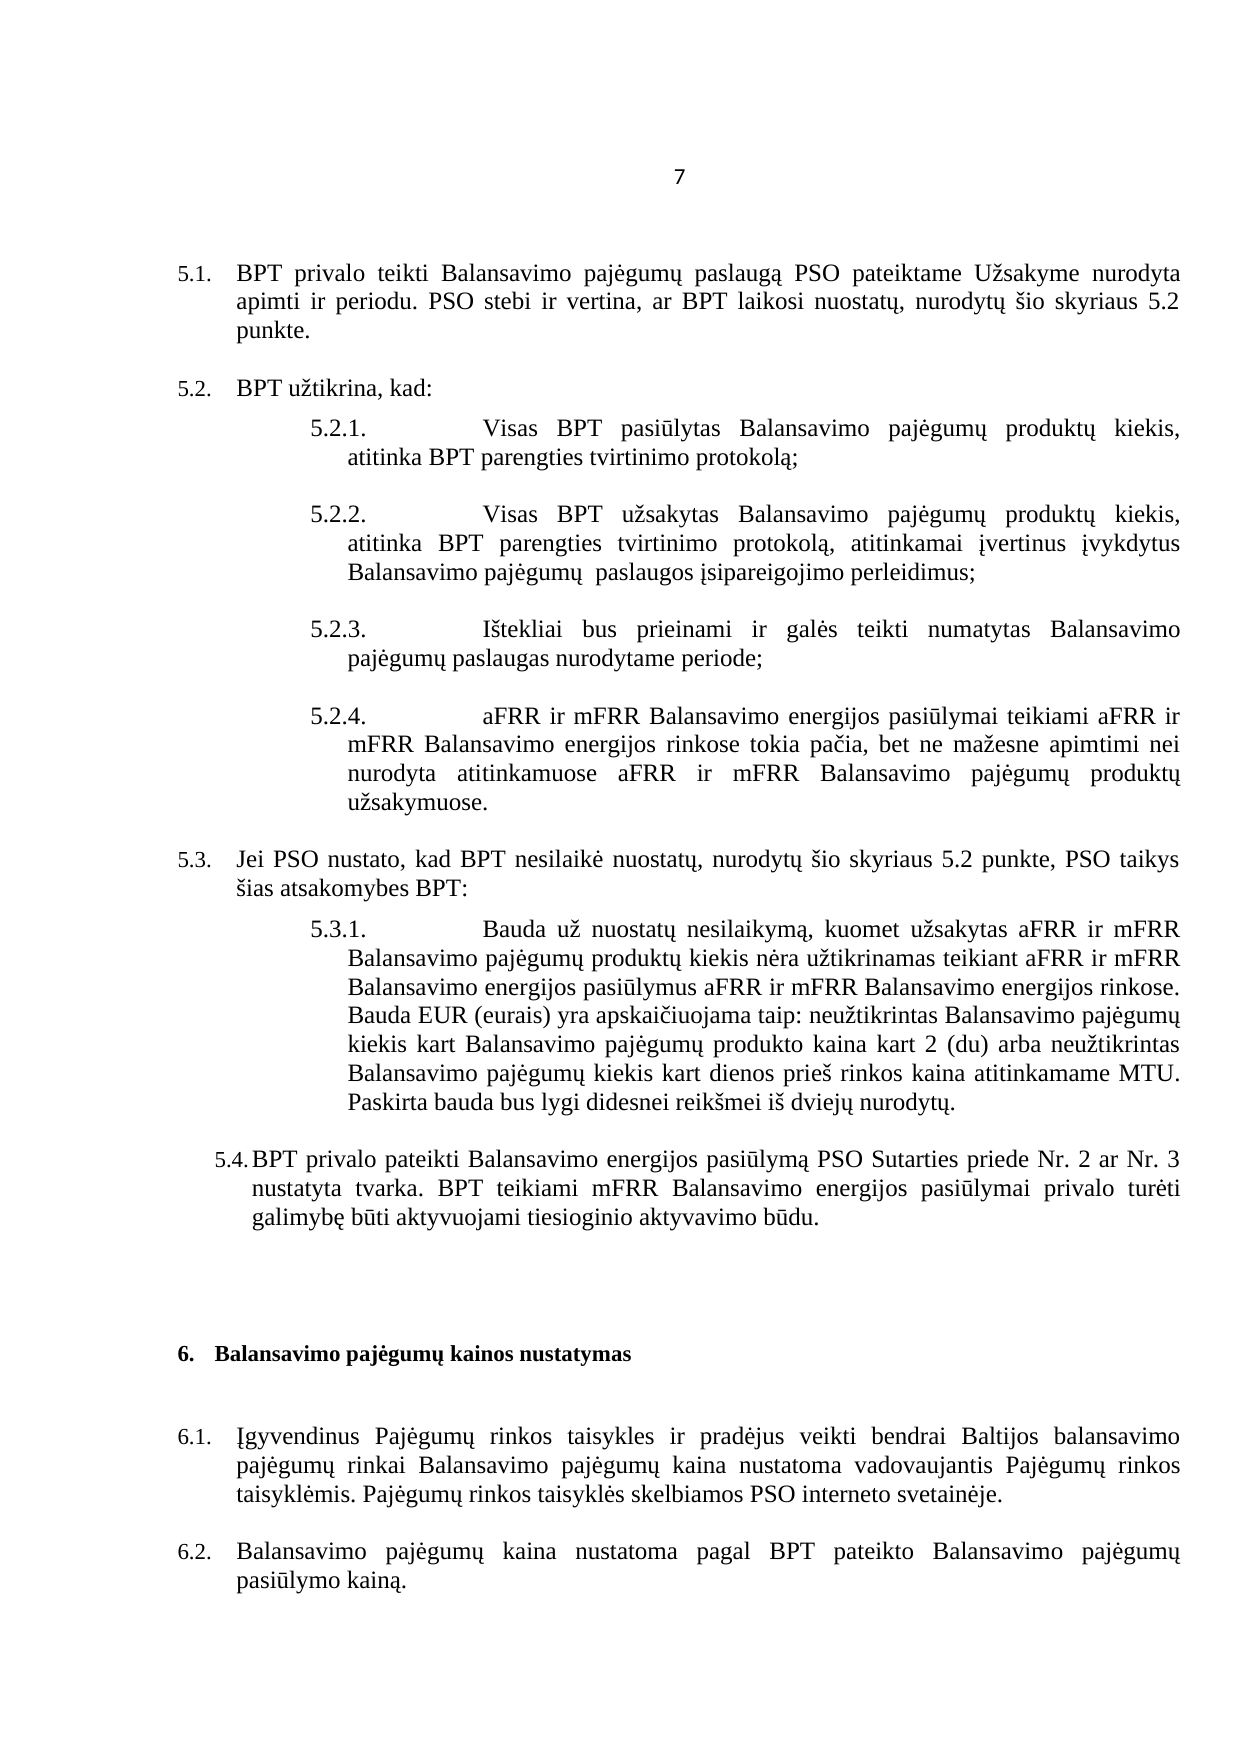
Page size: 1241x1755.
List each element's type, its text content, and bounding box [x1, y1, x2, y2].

text 5.3.1. Bauda už nuostatų nesilaikymą, kuomet užsakytas aFRR ir mFRR Balansavimo pajėgumų produktų kiekis nėra užtikrinamas teikiant aFRR ir mFRR Balansavimo energijos pasiūlymus aFRR ir mFRR Balansavimo energijos rinkose. Bauda EUR (eurais) yra apskaičiuojama taip: neužtikrintas Balansavimo pajėgumų kiekis kart Balansavimo pajėgumų produkto kaina kart 2 (du) arba neužtikrintas Balansavimo pajėgumų kiekis kart dienos prieš rinkos kaina atitinkamame MTU. Paskirta bauda bus lygi didesnei reikšmei iš dviejų nurodytų. [310, 914, 1181, 1115]
text 5.2.3. Ištekliai bus prieinami ir galės teikti numatytas Balansavimo pajėgumų paslaugas nurodytame periode; [310, 614, 1181, 672]
text 5.2. BPT užtikrina, kad: [177, 373, 1181, 401]
text 5.2.4. aFRR ir mFRR Balansavimo energijos pasiūlymai teikiami aFRR ir mFRR Balansavimo energijos rinkose tokia pačia, bet ne mažesne apimtimi nei nurodyta atitinkamuose aFRR ir mFRR Balansavimo pajėgumų produktų užsakymuose. [310, 701, 1181, 816]
text 5.4. BPT privalo pateikti Balansavimo energijos pasiūlymą PSO Sutarties priede Nr. 2 ar Nr. 3 nustatyta tvarka. BPT teikiami mFRR Balansavimo energijos pasiūlymai privalo turėti galimybę būti aktyvuojami tiesioginio aktyvavimo būdu. [214, 1144, 1181, 1230]
text 5.1. BPT privalo teikti Balansavimo pajėgumų paslaugą PSO pateiktame Užsakyme nurodyta apimti ir periodu. PSO stebi ir vertina, ar BPT laikosi nuostatų, nurodytų šio skyriaus 5.2 punkte. [177, 258, 1181, 344]
text 6.1. Įgyvendinus Pajėgumų rinkos taisykles ir pradėjus veikti bendrai Baltijos balansavimo pajėgumų rinkai Balansavimo pajėgumų kaina nustatoma vadovaujantis Pajėgumų rinkos taisyklėmis. Pajėgumų rinkos taisyklės skelbiamos PSO interneto svetainėje. [177, 1421, 1181, 1508]
text 5.2.1. Visas BPT pasiūlytas Balansavimo pajėgumų produktų kiekis, atitinka BPT parengties tvirtinimo protokolą; [310, 413, 1181, 471]
text 6. Balansavimo pajėgumų kainos nustatymas [177, 1341, 1181, 1367]
text 6.2. Balansavimo pajėgumų kaina nustatoma pagal BPT pateikto Balansavimo pajėgumų pasiūlymo kainą. [177, 1536, 1181, 1594]
text 5.3. Jei PSO nustato, kad BPT nesilaikė nuostatų, nurodytų šio skyriaus 5.2 punkte, PSO taikys šias atsakomybes BPT: [177, 844, 1181, 902]
text 5.2.2. Visas BPT užsakytas Balansavimo pajėgumų produktų kiekis, atitinka BPT parengties tvirtinimo protokolą, atitinkamai įvertinus įvykdytus Balansavimo pajėgumų paslaugos įsipareigojimo perleidimus; [310, 499, 1181, 586]
